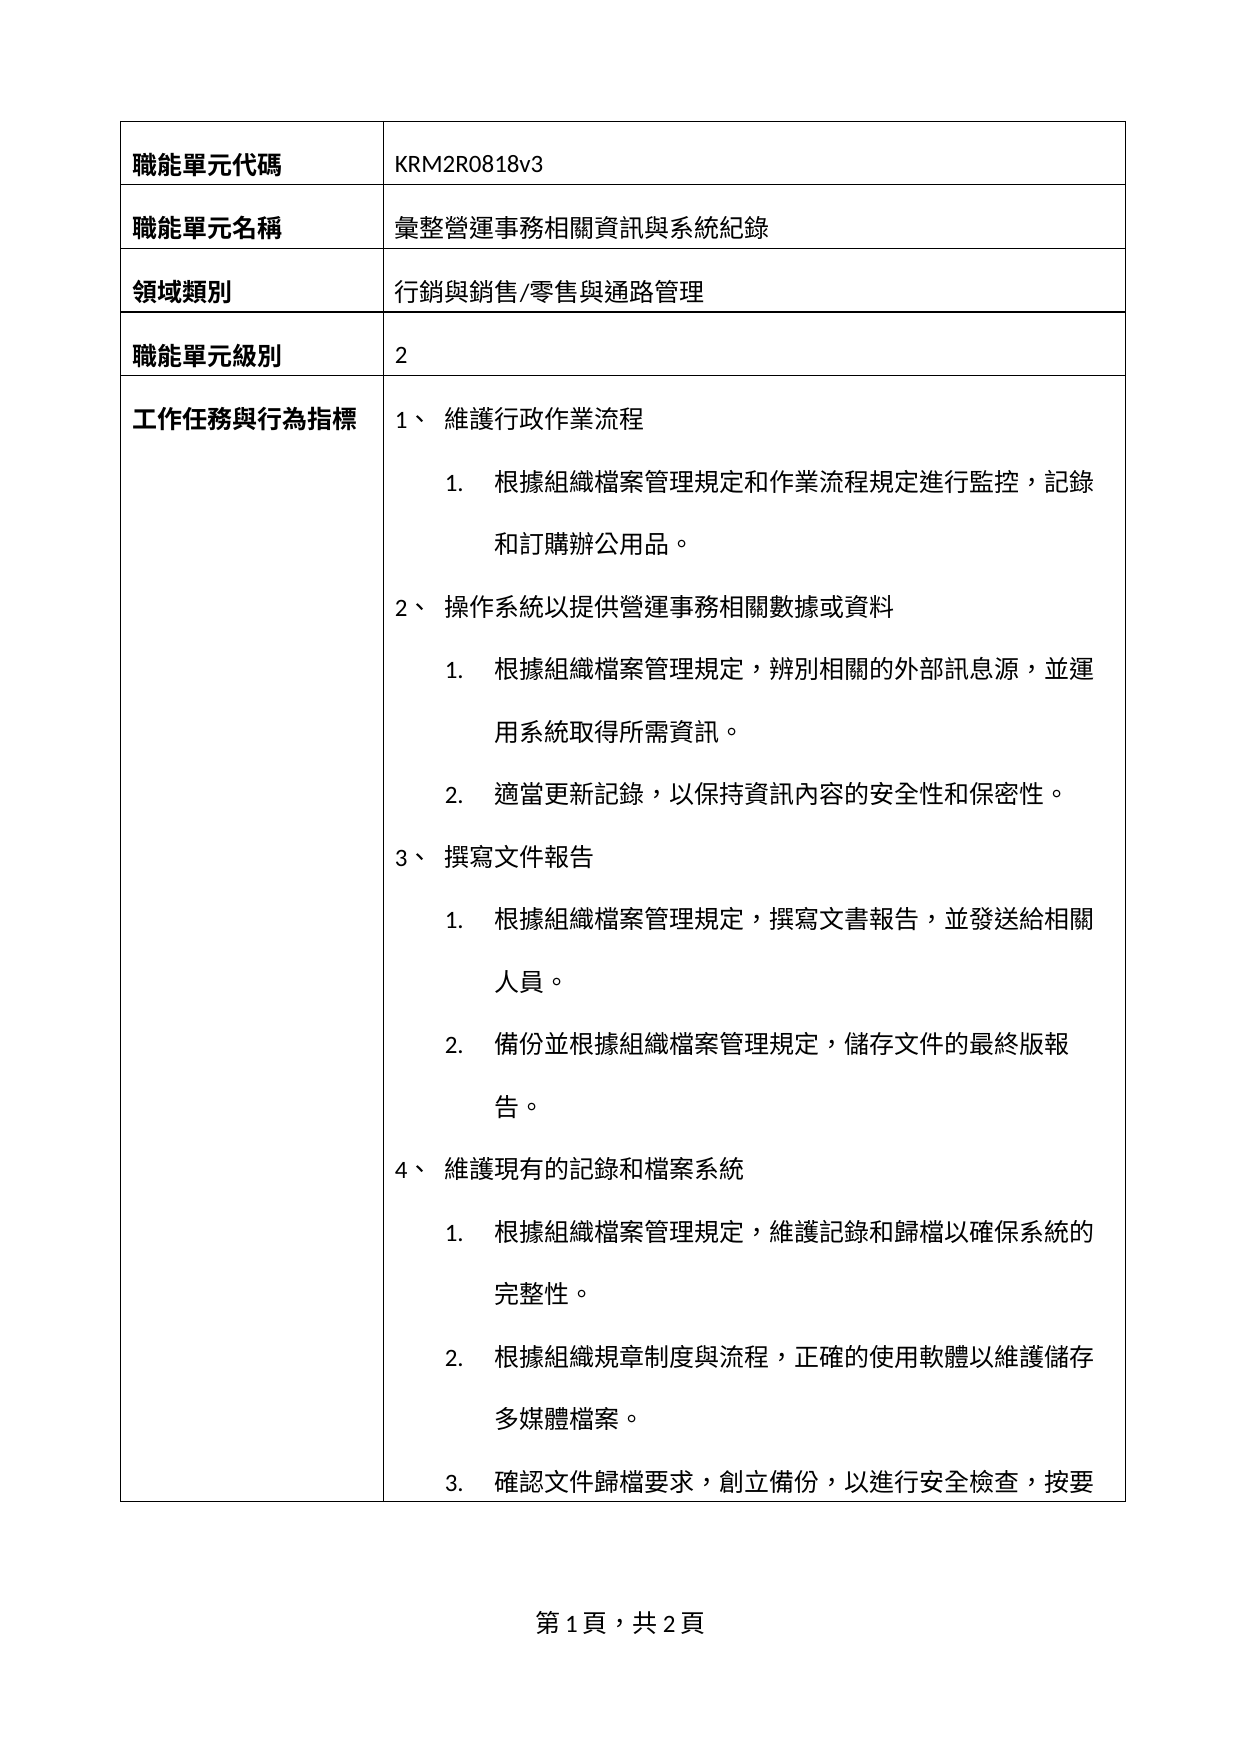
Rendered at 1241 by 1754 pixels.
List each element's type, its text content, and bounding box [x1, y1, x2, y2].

table_cell 維護行政作業流程 根據組織檔案管理規定和作業流程規定進行監控，記錄和訂購辦公用品。 操作系統以提供營運事務相關數據或資料 根據組織檔案管理規定，辨別相關的外部訊息源，並運用系統取得所需資訊。 適當更新記錄，以保持資訊內容的安全性和保密性。 撰寫文件報告 根據組織檔案管理規定，撰寫文書報告，並發送給相關人員。 備份並根據組織檔案管理規定，儲存文件的最終版報告。 維護現有的記錄和檔案系統 根據組織檔案管理規定，維護記錄和歸檔以確保系統的完整性。 根據組織規章制度與流程，正確的使用軟體以維護儲存多媒體檔案。 確認文件歸檔要求，創立備份，以進行安全檢查，按要求進行檔案文件命名系統化。 依據電腦軟體的提示，進行相關數據的保存，並且透過系統定期刪除、更新文件編排或存檔。 定期於系統上執行病毒檢查。 [384, 376, 1125, 1501]
table_cell 工作任務與行為指標 [121, 376, 383, 1501]
table_cell 行銷與銷售/零售與通路管理 [384, 249, 1125, 311]
table_header 職能單元代碼 [121, 122, 383, 184]
table_cell 彙整營運事務相關資訊與系統紀錄 [384, 185, 1125, 248]
table_header KRM2R0818v3 [384, 122, 1125, 184]
table_cell 領域類別 [121, 249, 383, 311]
table_cell 職能單元名稱 [121, 185, 383, 248]
table_cell 2 [384, 313, 1125, 375]
table_cell 職能單元級別 [121, 313, 383, 375]
